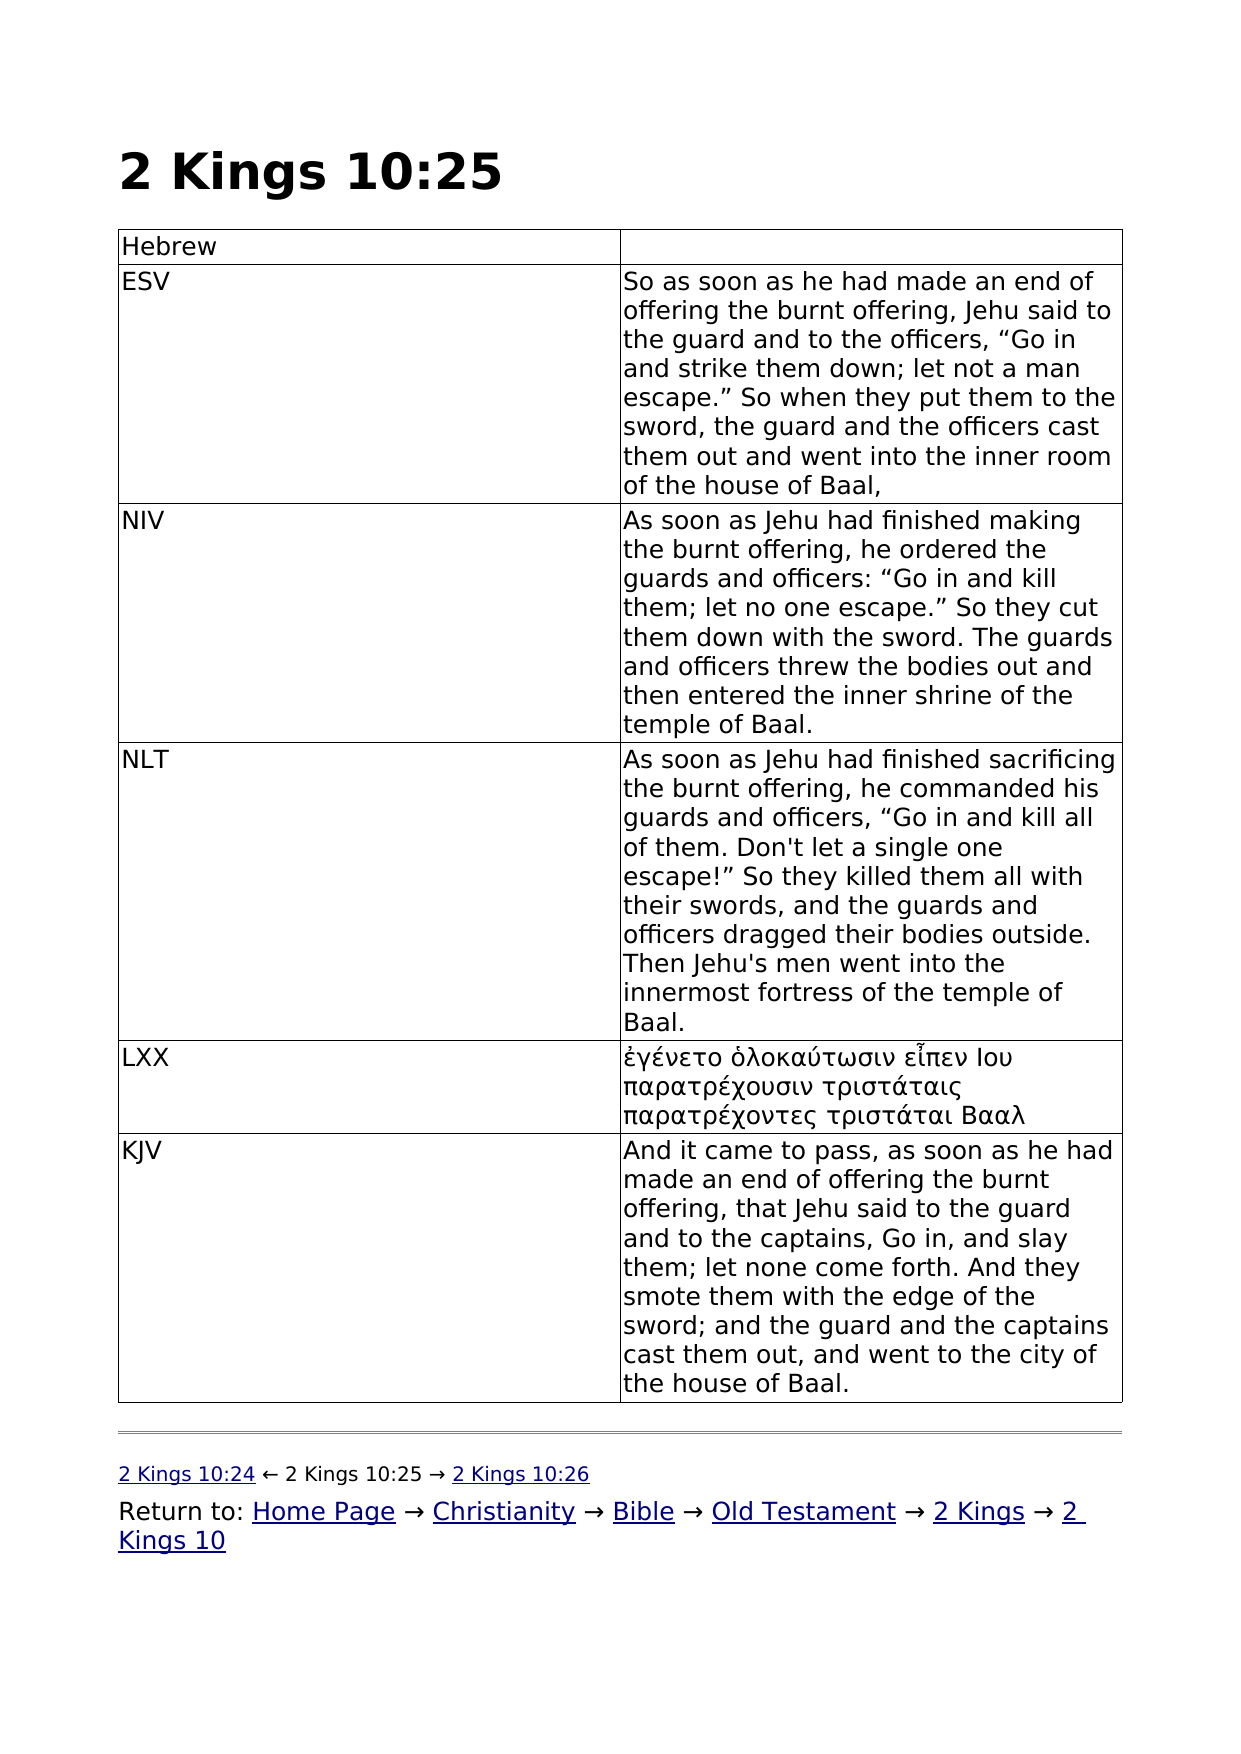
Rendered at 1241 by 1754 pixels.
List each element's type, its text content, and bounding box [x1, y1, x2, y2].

table_cell So as soon as he had made an end of offering the burnt offering, Jehu said to the guard and to the officers, “Go in and strike them down; let not a man escape.” So when they put them to the sword, the guard and the officers cast them out and went into the inner room of the house of Baal, [621, 265, 1122, 503]
subtitle 2 Kings 10:25 [118, 143, 1122, 201]
table_cell ESV [119, 265, 620, 503]
table_cell NIV [119, 504, 620, 742]
text 2 Kings 10:24 ← 2 Kings 10:25 → 2 Kings 10:26 [118, 1463, 1122, 1497]
text Return to: Home Page → Christianity → Bible → Old Testament → 2 Kings → 2 Kings 10 [118, 1497, 1122, 1555]
table_cell NLT [119, 743, 620, 1040]
table_cell ἐγένετο ὁλοκαύτωσιν εἶπεν Ιου παρατρέχουσιν τριστάταις παρατρέχοντες τριστάται Βααλ [621, 1041, 1122, 1133]
table_cell KJV [119, 1134, 620, 1402]
table_cell And it came to pass, as soon as he had made an end of offering the burnt offering, that Jehu said to the guard and to the captains, Go in, and slay them; let none come forth. And they smote them with the edge of the sword; and the guard and the captains cast them out, and went to the city of the house of Baal. [621, 1134, 1122, 1402]
table_cell As soon as Jehu had finished sacrificing the burnt offering, he commanded his guards and officers, “Go in and kill all of them. Don't let a single one escape!” So they killed them all with their swords, and the guards and officers dragged their bodies outside. Then Jehu's men went into the innermost fortress of the temple of Baal. [621, 743, 1122, 1040]
table_cell As soon as Jehu had finished making the burnt offering, he ordered the guards and officers: “Go in and kill them; let no one escape.” So they cut them down with the sword. The guards and officers threw the bodies out and then entered the inner shrine of the temple of Baal. [621, 504, 1122, 742]
table_cell LXX [119, 1041, 620, 1133]
table_header [621, 230, 1122, 264]
table_header Hebrew [119, 230, 620, 264]
